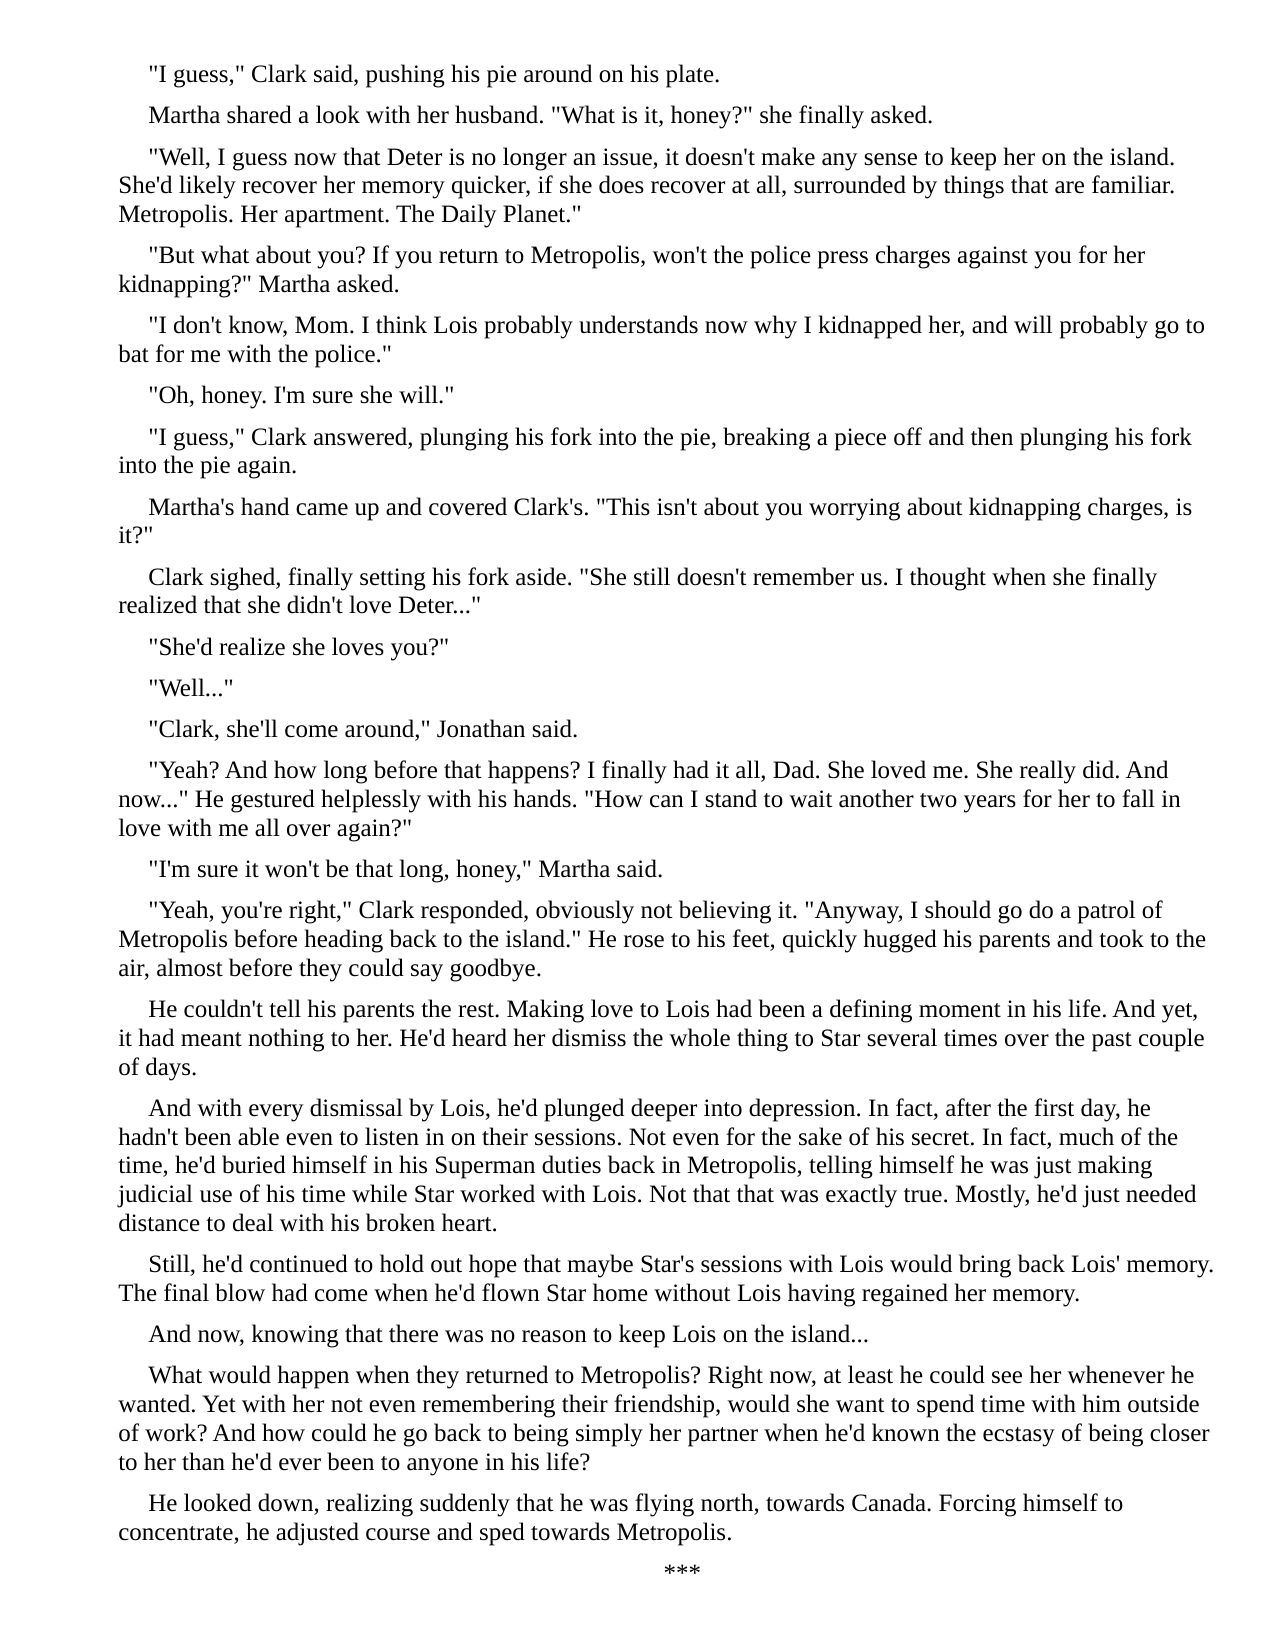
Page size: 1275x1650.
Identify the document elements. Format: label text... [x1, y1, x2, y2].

text "Well, I guess now that Deter is no longer an issue, it doesn't make any sense to keep her on the island. She'd likely recover her memory quicker, if she does recover at all, surrounded by things that are familiar. Metropolis. Her apartment. The Daily Planet." [118, 142, 1216, 228]
text "She'd realize she loves you?" [118, 632, 1216, 660]
text And now, knowing that there was no reason to keep Lois on the island... [118, 1319, 1216, 1348]
text "I guess," Clark answered, plunging his fork into the pie, breaking a piece off and then plunging his fork into the pie again. [118, 422, 1216, 479]
text "I'm sure it won't be that long, honey," Martha said. [118, 854, 1216, 883]
text Martha shared a look with her husband. "What is it, honey?" she finally asked. [118, 100, 1216, 129]
text "Clark, she'll come around," Jonathan said. [118, 714, 1216, 743]
text What would happen when they returned to Metropolis? Right now, at least he could see her whenever he wanted. Yet with her not even remembering their friendship, would she want to spend time with him outside of work? And how could he go back to being simply her partner when he'd known the ecstasy of being closer to her than he'd ever been to anyone in his life? [118, 1360, 1216, 1475]
text "I don't know, Mom. I think Lois probably understands now why I kidnapped her, and will probably go to bat for me with the police." [118, 310, 1216, 368]
text "Yeah? And how long before that happens? I finally had it all, Dad. She loved me. She really did. And now..." He gestured helplessly with his hands. "How can I stand to wait another two years for her to fall in love with me all over again?" [118, 755, 1216, 842]
text And with every dismissal by Lois, he'd plunged deeper into depression. In fact, after the first day, he hadn't been able even to listen in on their sessions. Not even for the sake of his secret. In fact, much of the time, he'd buried himself in his Superman duties back in Metropolis, telling himself he was just making judicial use of his time while Star worked with Lois. Not that that was exactly true. Mostly, he'd just needed distance to deal with his broken heart. [118, 1093, 1216, 1237]
text "But what about you? If you return to Metropolis, won't the police press charges against you for her kidnapping?" Martha asked. [118, 240, 1216, 298]
text Still, he'd continued to hold out hope that maybe Star's sessions with Lois would bring back Lois' memory. The final blow had come when he'd flown Star home without Lois having regained her memory. [118, 1249, 1216, 1307]
text "Yeah, you're right," Clark responded, obviously not believing it. "Anyway, I should go do a patrol of Metropolis before heading back to the island." He rose to his feet, quickly hugged his parents and took to the air, almost before they could say goodbye. [118, 895, 1216, 982]
text He looked down, realizing suddenly that he was flying north, towards Canada. Forcing himself to concentrate, he adjusted course and sped towards Metropolis. [118, 1488, 1216, 1545]
text He couldn't tell his parents the rest. Making love to Lois had been a defining moment in his life. And yet, it had meant nothing to her. He'd heard her dismiss the whole thing to Star several times over the past couple of days. [118, 994, 1216, 1080]
text Clark sighed, finally setting his fork aside. "She still doesn't remember us. I thought when she finally realized that she didn't love Deter..." [118, 562, 1216, 619]
text "I guess," Clark said, pushing his pie around on his plate. [118, 59, 1216, 88]
text "Well..." [118, 673, 1216, 702]
text "Oh, honey. I'm sure she will." [118, 380, 1216, 409]
text Martha's hand came up and covered Clark's. "This isn't about you worrying about kidnapping charges, is it?" [118, 492, 1216, 549]
text *** [118, 1558, 1216, 1587]
